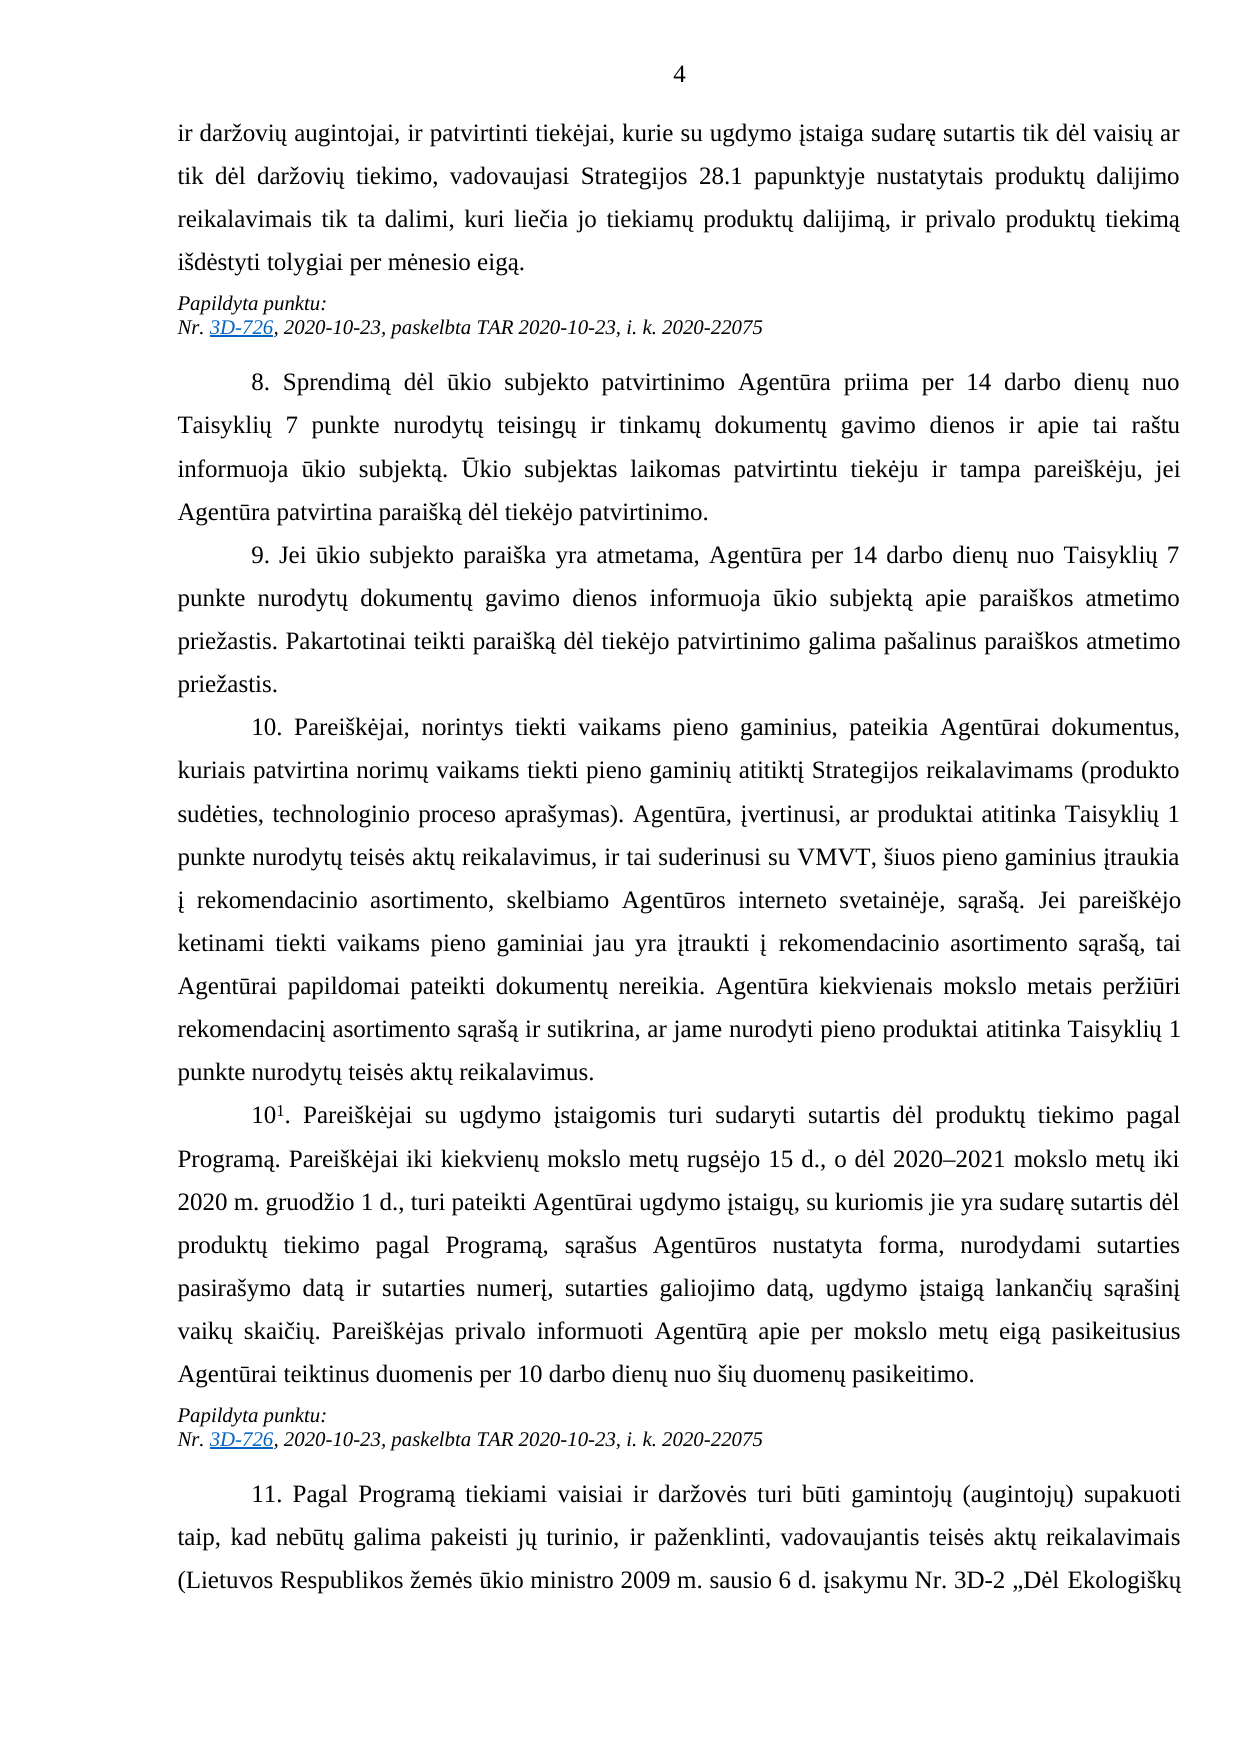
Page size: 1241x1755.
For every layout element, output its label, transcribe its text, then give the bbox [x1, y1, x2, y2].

text ir daržovių augintojai, ir patvirtinti tiekėjai, kurie su ugdymo įstaiga sudarę sutartis tik dėl vaisių ar tik dėl daržovių tiekimo, vadovaujasi Strategijos 28.1 papunktyje nustatytais produktų dalijimo reikalavimais tik ta dalimi, kuri liečia jo tiekiamų produktų dalijimą, ir privalo produktų tiekimą išdėstyti tolygiai per mėnesio eigą. [177, 118, 1181, 276]
text Papildyta punktu: [177, 291, 1181, 315]
text 10. Pareiškėjai, norintys tiekti vaikams pieno gaminius, pateikia Agentūrai dokumentus, kuriais patvirtina norimų vaikams tiekti pieno gaminių atitiktį Strategijos reikalavimams (produkto sudėties, technologinio proceso aprašymas). Agentūra, įvertinusi, ar produktai atitinka Taisyklių 1 punkte nurodytų teisės aktų reikalavimus, ir tai suderinusi su VMVT, šiuos pieno gaminius įtraukia į rekomendacinio asortimento, skelbiamo Agentūros interneto svetainėje, sąrašą. Jei pareiškėjo ketinami tiekti vaikams pieno gaminiai jau yra įtraukti į rekomendacinio asortimento sąrašą, tai Agentūrai papildomai pateikti dokumentų nereikia. Agentūra kiekvienais mokslo metais peržiūri rekomendacinį asortimento sąrašą ir sutikrina, ar jame nurodyti pieno produktai atitinka Taisyklių 1 punkte nurodytų teisės aktų reikalavimus. [177, 712, 1181, 1086]
text 11. Pagal Programą tiekiami vaisiai ir daržovės turi būti gamintojų (augintojų) supakuoti taip, kad nebūtų galima pakeisti jų turinio, ir paženklinti, vadovaujantis teisės aktų reikalavimais (Lietuvos Respublikos žemės ūkio ministro 2009 m. sausio 6 d. įsakymu Nr. 3D-2 „Dėl Ekologiškų [177, 1479, 1181, 1594]
text 101. Pareiškėjai su ugdymo įstaigomis turi sudaryti sutartis dėl produktų tiekimo pagal Programą. Pareiškėjai iki kiekvienų mokslo metų rugsėjo 15 d., o dėl 2020–2021 mokslo metų iki 2020 m. gruodžio 1 d., turi pateikti Agentūrai ugdymo įstaigų, su kuriomis jie yra sudarę sutartis dėl produktų tiekimo pagal Programą, sąrašus Agentūros nustatyta forma, nurodydami sutarties pasirašymo datą ir sutarties numerį, sutarties galiojimo datą, ugdymo įstaigą lankančių sąrašinį vaikų skaičių. Pareiškėjas privalo informuoti Agentūrą apie per mokslo metų eigą pasikeitusius Agentūrai teiktinus duomenis per 10 darbo dienų nuo šių duomenų pasikeitimo. [177, 1101, 1181, 1388]
text 8. Sprendimą dėl ūkio subjekto patvirtinimo Agentūra priima per 14 darbo dienų nuo Taisyklių 7 punkte nurodytų teisingų ir tinkamų dokumentų gavimo dienos ir apie tai raštu informuoja ūkio subjektą. Ūkio subjektas laikomas patvirtintu tiekėju ir tampa pareiškėju, jei Agentūra patvirtina paraišką dėl tiekėjo patvirtinimo. [177, 367, 1181, 526]
text Nr. 3D-726, 2020-10-23, paskelbta TAR 2020-10-23, i. k. 2020-22075 [177, 1427, 1181, 1451]
text Papildyta punktu: [177, 1402, 1181, 1427]
text Nr. 3D-726, 2020-10-23, paskelbta TAR 2020-10-23, i. k. 2020-22075 [177, 315, 1181, 339]
text 9. Jei ūkio subjekto paraiška yra atmetama, Agentūra per 14 darbo dienų nuo Taisyklių 7 punkte nurodytų dokumentų gavimo dienos informuoja ūkio subjektą apie paraiškos atmetimo priežastis. Pakartotinai teikti paraišką dėl tiekėjo patvirtinimo galima pašalinus paraiškos atmetimo priežastis. [177, 540, 1181, 698]
